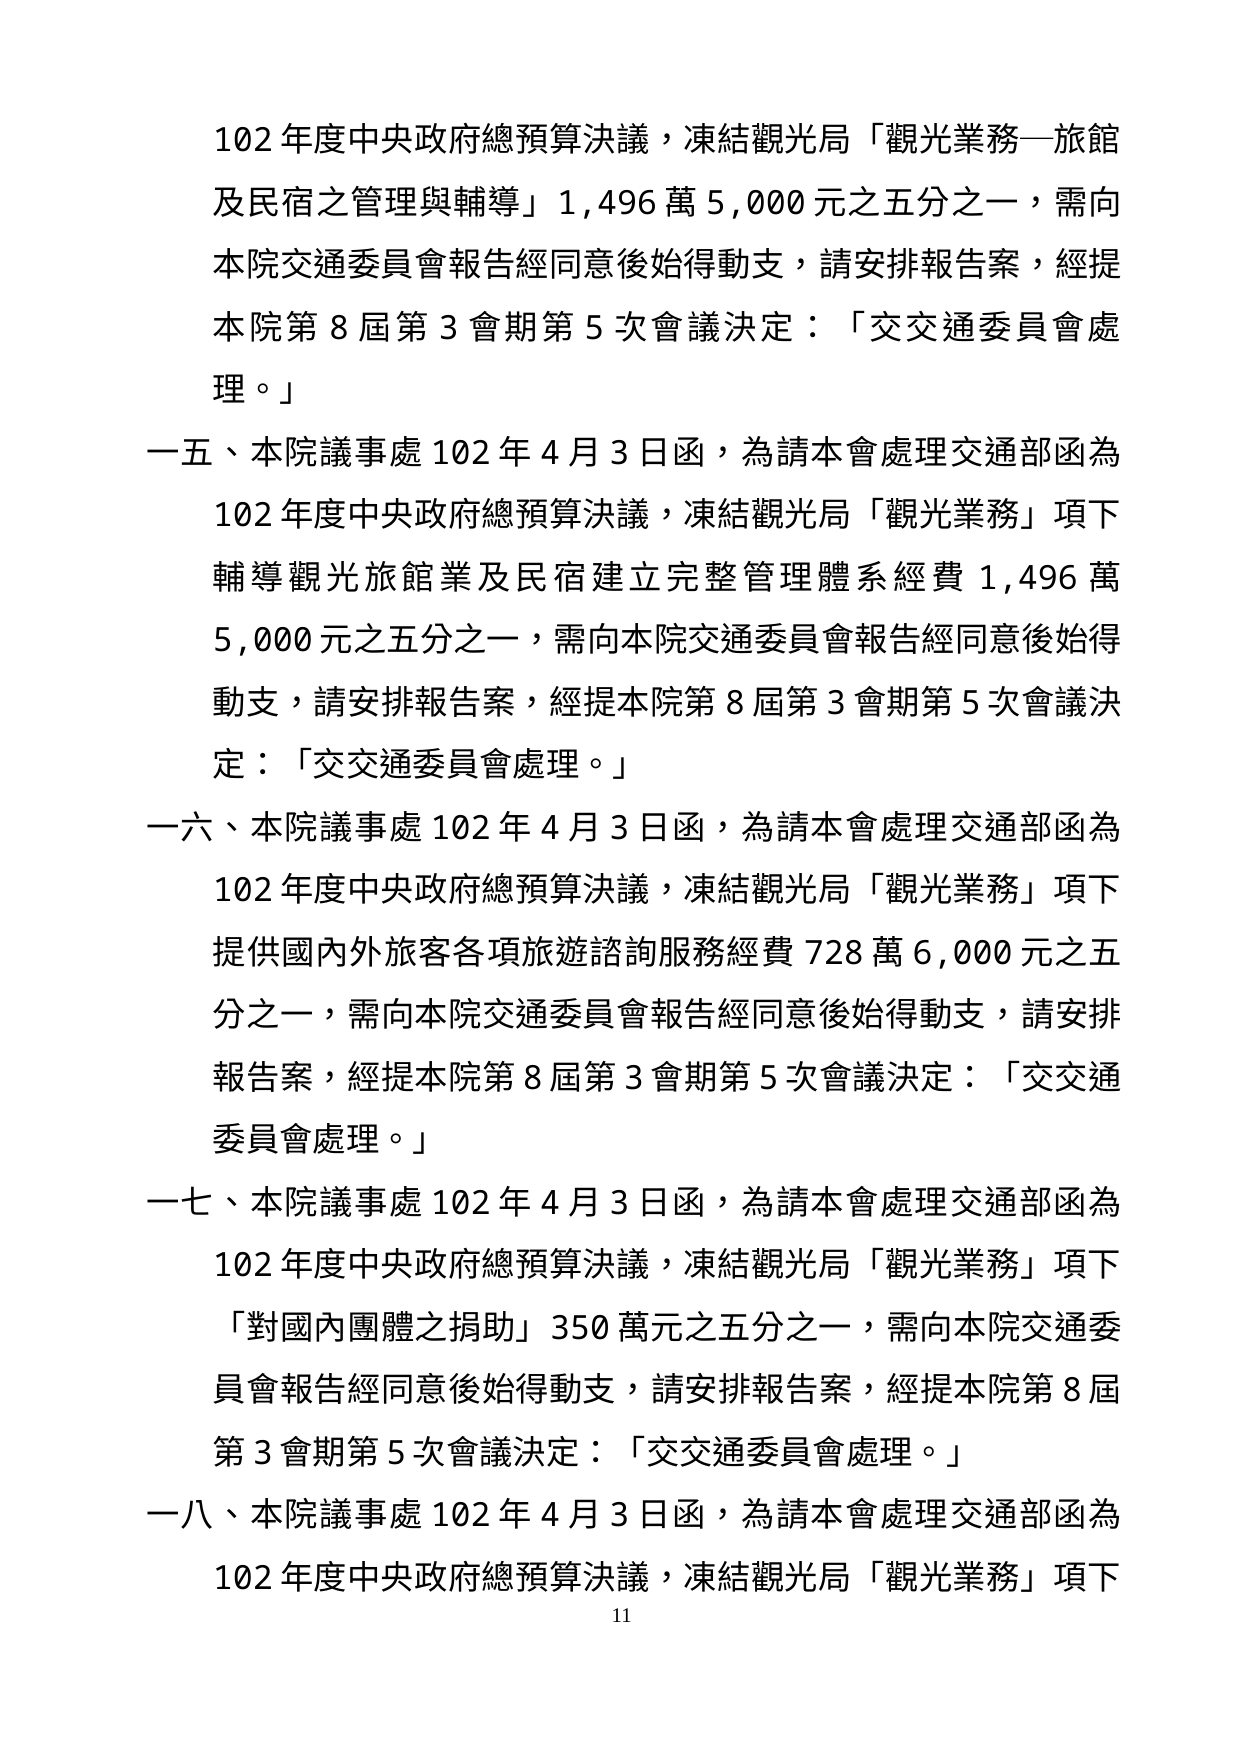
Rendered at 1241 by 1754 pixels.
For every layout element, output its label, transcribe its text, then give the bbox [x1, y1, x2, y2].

text 一五、本院議事處102年4月3日函，為請本會處理交通部函為102年度中央政府總預算決議，凍結觀光局「觀光業務」項下輔導觀光旅館業及民宿建立完整管理體系經費1,496萬5,000元之五分之一，需向本院交通委員會報告經同意後始得動支，請安排報告案，經提本院第8屆第3會期第5次會議決定：「交交通委員會處理。」 [146, 408, 1122, 783]
text 一六、本院議事處102年4月3日函，為請本會處理交通部函為102年度中央政府總預算決議，凍結觀光局「觀光業務」項下提供國內外旅客各項旅遊諮詢服務經費728萬6,000元之五分之一，需向本院交通委員會報告經同意後始得動支，請安排報告案，經提本院第8屆第3會期第5次會議決定：「交交通委員會處理。」 [146, 783, 1122, 1158]
text 一七、本院議事處102年4月3日函，為請本會處理交通部函為102年度中央政府總預算決議，凍結觀光局「觀光業務」項下「對國內團體之捐助」350萬元之五分之一，需向本院交通委員會報告經同意後始得動支，請安排報告案，經提本院第8屆第3會期第5次會議決定：「交交通委員會處理。」 [146, 1158, 1122, 1471]
text 102年度中央政府總預算決議，凍結觀光局「觀光業務─旅館及民宿之管理與輔導」1,496萬5,000元之五分之一，需向本院交通委員會報告經同意後始得動支，請安排報告案，經提本院第8屆第3會期第5次會議決定：「交交通委員會處理。」 [146, 96, 1122, 408]
text 一八、本院議事處102年4月3日函，為請本會處理交通部函為102年度中央政府總預算決議，凍結觀光局「觀光業務」項下 [146, 1471, 1122, 1596]
